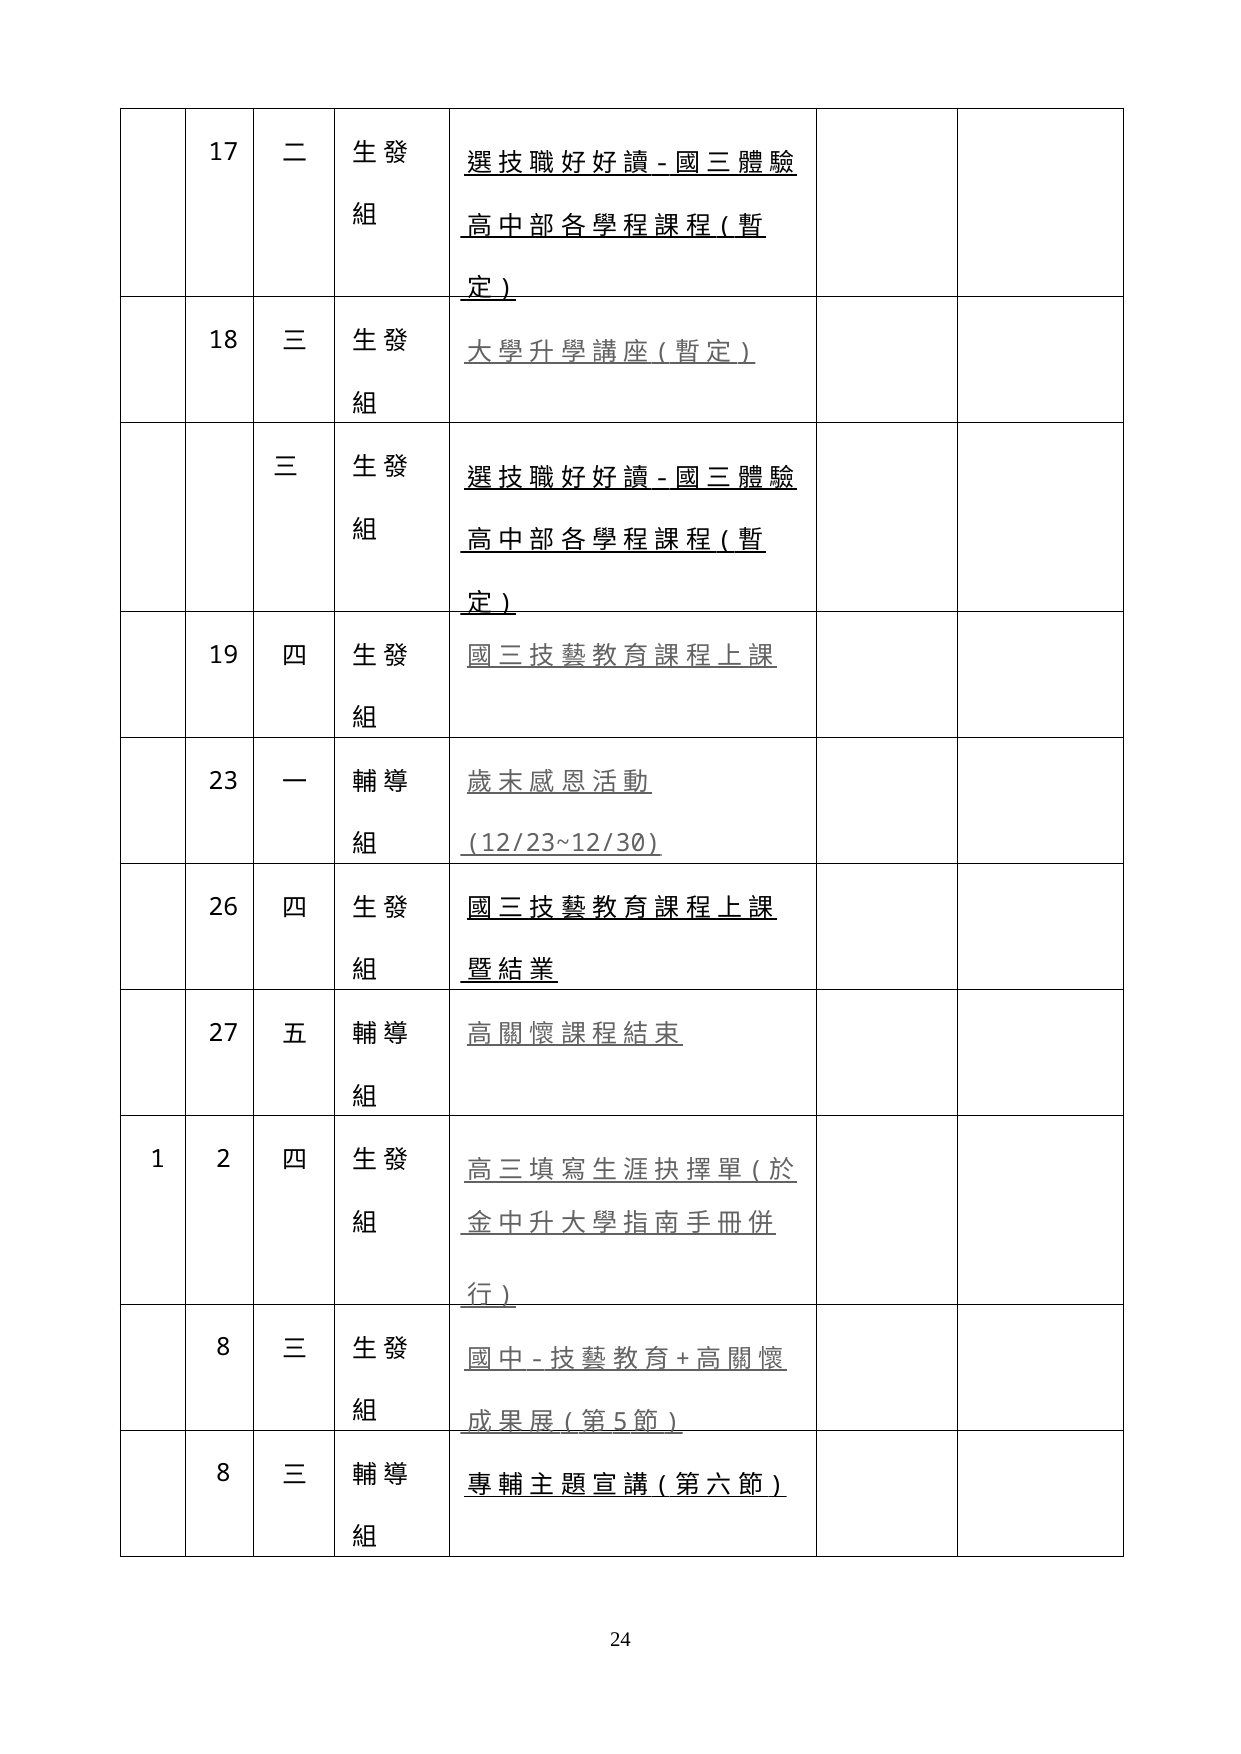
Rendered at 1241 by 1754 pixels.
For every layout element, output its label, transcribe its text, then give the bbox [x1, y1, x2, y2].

table_cell [817, 423, 957, 611]
table_cell 生發組 [335, 1305, 449, 1429]
table_cell [958, 1305, 1123, 1429]
table_cell [817, 1431, 957, 1556]
table_cell 國中-技藝教育+高關懷成果展(第5節) [450, 1305, 816, 1429]
table_cell [817, 109, 957, 296]
table_cell 高關懷課程結束 [450, 990, 816, 1115]
table_cell 生發組 [335, 297, 449, 422]
table_cell [121, 864, 185, 989]
table_cell 8 [186, 1431, 253, 1556]
table_cell [121, 612, 185, 737]
table_cell 歲末感恩活動(12/23~12/30) [450, 738, 816, 863]
table_cell [817, 297, 957, 422]
table_cell 1 [121, 1116, 185, 1303]
table_cell 輔導組 [335, 990, 449, 1115]
table_cell 17 [186, 109, 253, 296]
table_cell [958, 423, 1123, 611]
table_cell [817, 738, 957, 863]
table_cell 生發組 [335, 612, 449, 737]
table_cell [958, 109, 1123, 296]
table_cell 選技職好好讀-國三體驗高中部各學程課程(暫定) [450, 423, 816, 611]
table_cell [958, 990, 1123, 1115]
table_cell 2 [186, 1116, 253, 1303]
table_cell 18 [186, 297, 253, 422]
table_cell [186, 423, 253, 611]
table_cell 專輔主題宣講(第六節) [450, 1431, 816, 1556]
table_cell 一 [254, 738, 334, 863]
table_cell [958, 1116, 1123, 1303]
table_cell [121, 423, 185, 611]
table_cell 8 [186, 1305, 253, 1429]
table_cell 生發組 [335, 109, 449, 296]
table_cell 三 [254, 297, 334, 422]
table_cell [121, 1431, 185, 1556]
table_cell 高三填寫生涯抉擇單(於金中升大學指南手冊併行) [450, 1116, 816, 1303]
table_cell 四 [254, 1116, 334, 1303]
table_cell 19 [186, 612, 253, 737]
table_cell 生發組 [335, 1116, 449, 1303]
table_cell [958, 297, 1123, 422]
table_cell 二 [254, 109, 334, 296]
table_cell [958, 738, 1123, 863]
table_cell 27 [186, 990, 253, 1115]
table_cell [817, 990, 957, 1115]
table_cell 三 [254, 1431, 334, 1556]
table_cell 輔導組 [335, 1431, 449, 1556]
table_cell 五 [254, 990, 334, 1115]
table_cell [121, 738, 185, 863]
table_cell 26 [186, 864, 253, 989]
table_cell [121, 109, 185, 296]
table_cell [121, 990, 185, 1115]
table_cell 23 [186, 738, 253, 863]
table_cell [817, 612, 957, 737]
table_cell [958, 864, 1123, 989]
table_cell [817, 864, 957, 989]
table_cell 大學升學講座(暫定) [450, 297, 816, 422]
table_cell [958, 1431, 1123, 1556]
table_cell [121, 297, 185, 422]
table_cell 四 [254, 612, 334, 737]
table_cell 四 [254, 864, 334, 989]
table_cell 三 [254, 423, 334, 611]
table_cell [958, 612, 1123, 737]
table_cell 生發組 [335, 423, 449, 611]
table_cell 三 [254, 1305, 334, 1429]
table_cell [121, 1305, 185, 1429]
table_cell [817, 1116, 957, 1303]
table_cell 生發組 [335, 864, 449, 989]
table_cell 輔導組 [335, 738, 449, 863]
table_cell 國三技藝教育課程上課 [450, 612, 816, 737]
table_cell 選技職好好讀-國三體驗高中部各學程課程(暫定) [450, 109, 816, 296]
table_cell [817, 1305, 957, 1429]
table_cell 國三技藝教育課程上課暨結業 [450, 864, 816, 989]
